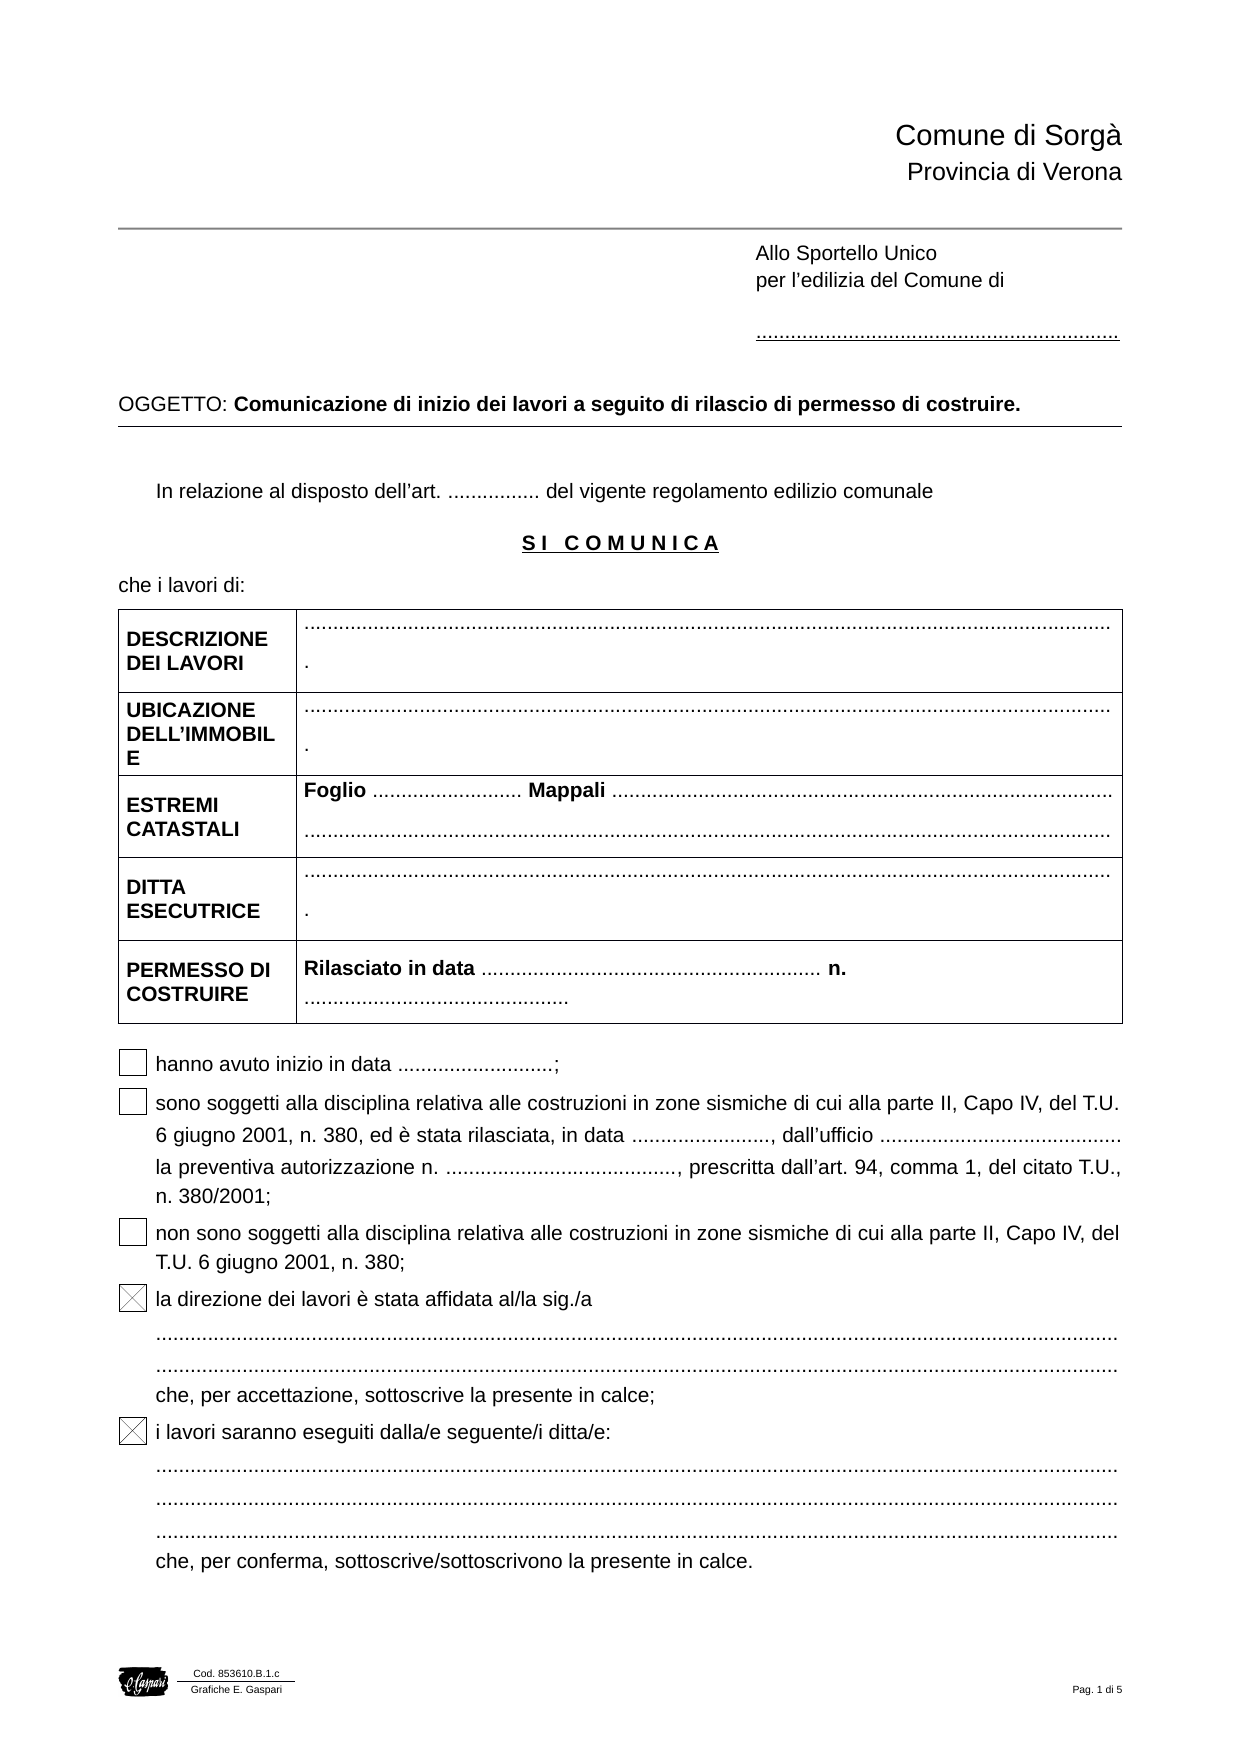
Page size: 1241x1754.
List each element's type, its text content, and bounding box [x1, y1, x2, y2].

text Provincia di Verona [118, 157, 1122, 185]
table_cell ............................................................................................................................................. ............................................................................................ C.F. ........................................ [297, 858, 1122, 940]
table_cell ............................................................................................................................................. ............................................................................................................................................. [297, 693, 1122, 774]
text OGGETTO: Comunicazione di inizio dei lavori a seguito di rilascio di permesso di costruire. [118, 392, 1122, 426]
text Allo Sportello Unico [755, 241, 1122, 265]
text i lavori saranno eseguiti dalla/e seguente/i ditta/e: [118, 1416, 1122, 1445]
text per l’edilizia del Comune di [756, 267, 1122, 291]
table_cell Foglio .......................... Mappali ....................................................................................... ............................................................................................................................................. [297, 776, 1122, 857]
picture [118, 1666, 169, 1697]
text In relazione al disposto dell’art. ................ del vigente regolamento edilizio comunale [118, 475, 1122, 504]
text ....................................................................................................................................................................... [118, 1349, 1122, 1378]
text sono soggetti alla disciplina relativa alle costruzioni in zone sismiche di cui alla parte II, Capo IV, del T.U. 6 giugno 2001, n. 380, ed è stata rilasciata, in data ........................, dall’ufficio .......................................... la preventiva autorizzazione n. ........................................, prescritta dall’art. 94, comma 1, del citato T.U., n. 380/2001; [118, 1087, 1122, 1208]
table_header DESCRIZIONE DEI LAVORI [119, 610, 296, 692]
table_cell DITTA ESECUTRICE [119, 858, 296, 940]
text ............................................................... [756, 315, 1122, 344]
table_header ............................................................................................................................................. ............................................................................................................................................. [297, 610, 1122, 692]
table_cell UBICAZIONE DELL’IMMOBILE [119, 693, 296, 774]
table_cell Rilasciato in data ........................................................... n. .............................................. [297, 941, 1122, 1023]
text che, per conferma, sottoscrive/sottoscrivono la presente in calce. [118, 1548, 1122, 1572]
text che, per accettazione, sottoscrive la presente in calce; [118, 1383, 1122, 1407]
text ....................................................................................................................................................................... [118, 1317, 1122, 1345]
text la direzione dei lavori è stata affidata al/la sig./a [118, 1283, 1122, 1312]
text che i lavori di: [118, 573, 1122, 597]
subtitle S I C O M U N I C A [118, 531, 1122, 555]
text ....................................................................................................................................................................... [118, 1449, 1122, 1478]
table_cell ESTREMI CATASTALI [119, 776, 296, 857]
text ....................................................................................................................................................................... [118, 1482, 1122, 1511]
text Comune di Sorgà [118, 118, 1122, 152]
text non sono soggetti alla disciplina relativa alle costruzioni in zone sismiche di cui alla parte II, Capo IV, del T.U. 6 giugno 2001, n. 380; [118, 1217, 1122, 1274]
text ....................................................................................................................................................................... [118, 1515, 1122, 1544]
text hanno avuto inizio in data ...........................; [118, 1048, 1122, 1076]
table_cell PERMESSO DI COSTRUIRE [119, 941, 296, 1023]
